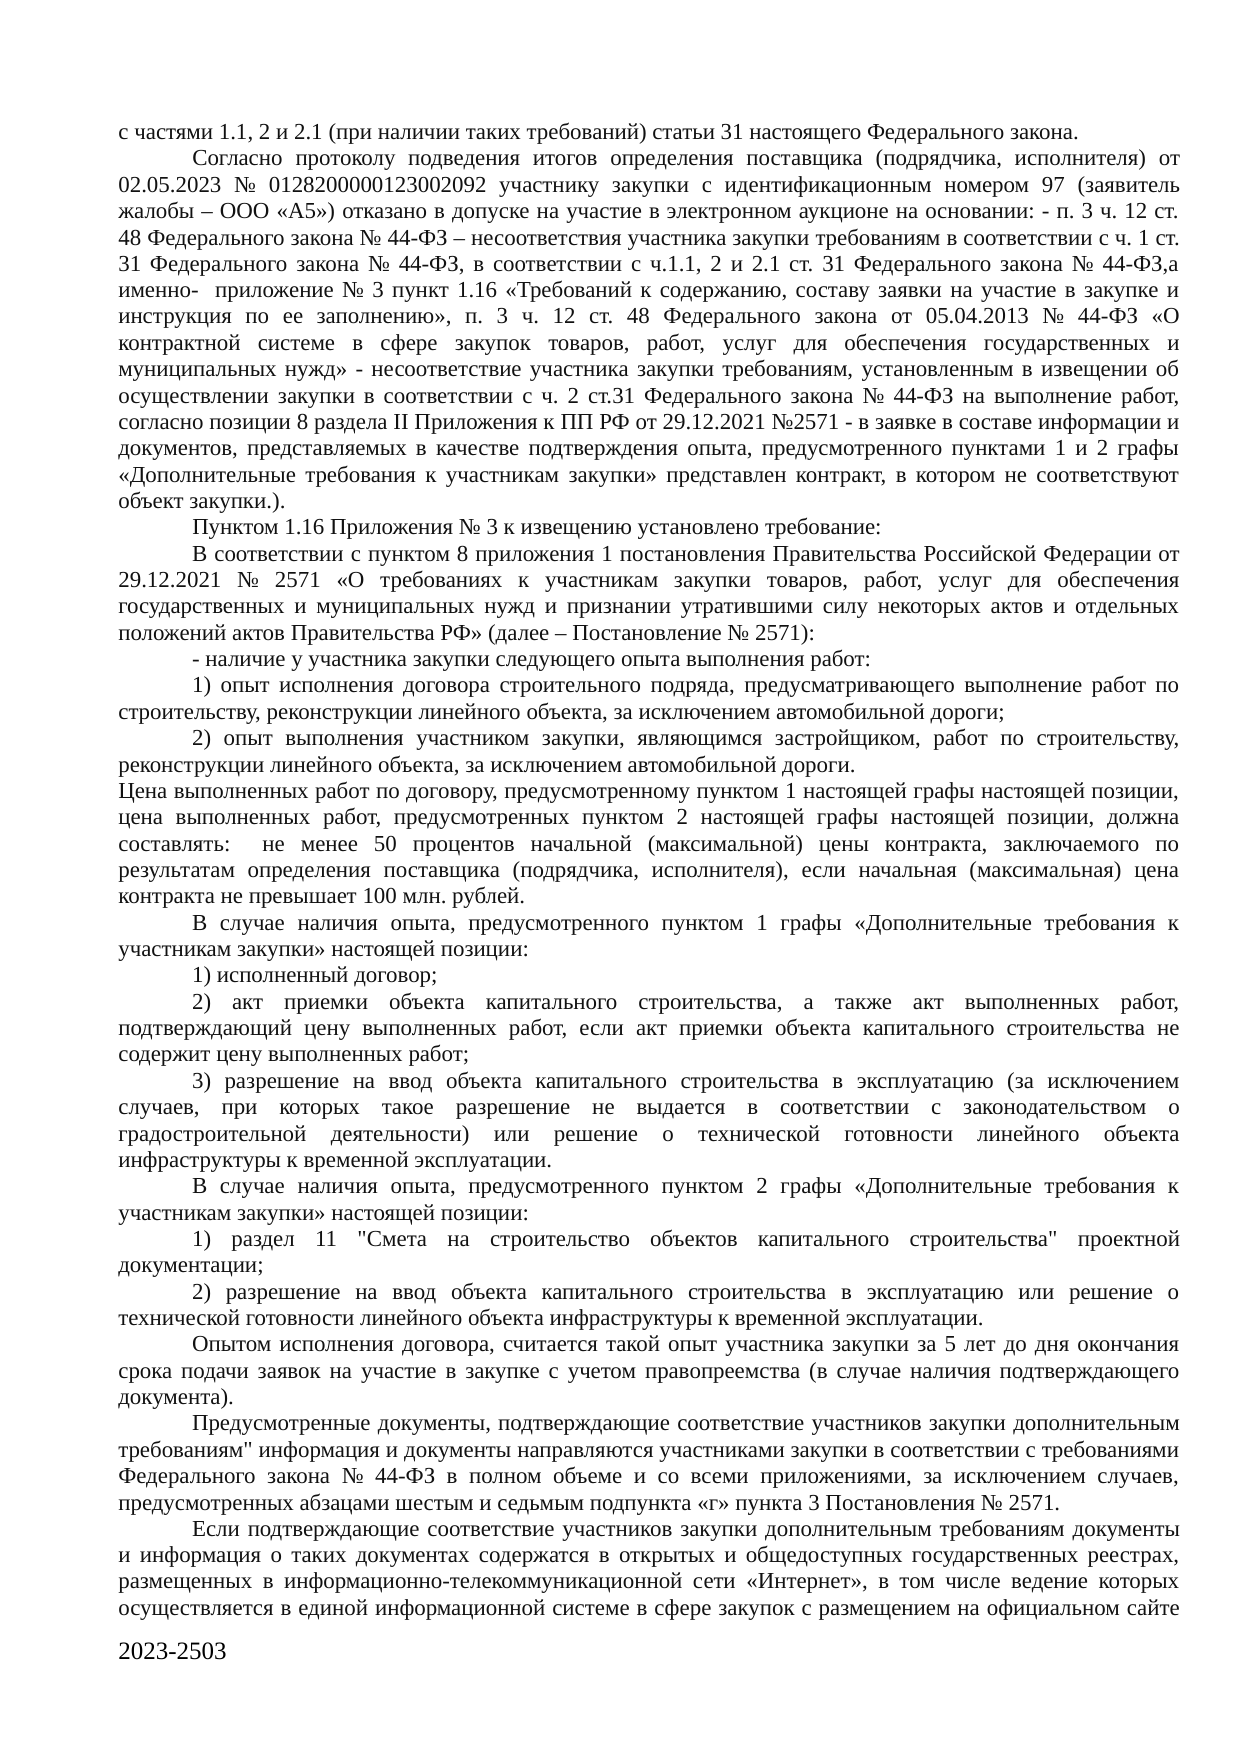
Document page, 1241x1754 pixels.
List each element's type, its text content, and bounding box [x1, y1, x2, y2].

text 3) разрешение на ввод объекта капитального строительства в эксплуатацию (за исключением случаев, при которых такое разрешение не выдается в соответствии с законодательством о градостроительной деятельности) или решение о технической готовности линейного объекта инфраструктуры к временной эксплуатации. [118, 1067, 1181, 1172]
text В случае наличия опыта, предусмотренного пунктом 1 графы «Дополнительные требования к участникам закупки» настоящей позиции: [118, 909, 1181, 961]
text 2) акт приемки объекта капитального строительства, а также акт выполненных работ, подтверждающий цену выполненных работ, если акт приемки объекта капитального строительства не содержит цену выполненных работ; [118, 988, 1181, 1067]
text 2) опыт выполнения участником закупки, являющимся застройщиком, работ по строительству, реконструкции линейного объекта, за исключением автомобильной дороги. [118, 724, 1181, 777]
text 1) раздел 11 "Смета на строительство объектов капитального строительства" проектной документации; [118, 1225, 1181, 1278]
text Цена выполненных работ по договору, предусмотренному пунктом 1 настоящей графы настоящей позиции, цена выполненных работ, предусмотренных пунктом 2 настоящей графы настоящей позиции, должна составлять: не менее 50 процентов начальной (максимальной) цены контракта, заключаемого по результатам определения поставщика (подрядчика, исполнителя), если начальная (максимальная) цена контракта не превышает 100 млн. рублей. [118, 777, 1181, 909]
text с частями 1.1, 2 и 2.1 (при наличии таких требований) статьи 31 настоящего Федерального закона. [118, 118, 1181, 144]
text 1) исполненный договор; [118, 961, 1181, 988]
text 1) опыт исполнения договора строительного подряда, предусматривающего выполнение работ по строительству, реконструкции линейного объекта, за исключением автомобильной дороги; [118, 672, 1181, 724]
text Предусмотренные документы, подтверждающие соответствие участников закупки дополнительным требованиям" информация и документы направляются участниками закупки в соответствии с требованиями Федерального закона № 44-ФЗ в полном объеме и со всеми приложениями, за исключением случаев, предусмотренных абзацами шестым и седьмым подпункта «г» пункта 3 Постановления № 2571. [118, 1409, 1181, 1515]
text В соответствии с пунктом 8 приложения 1 постановления Правительства Российской Федерации от 29.12.2021 № 2571 «О требованиях к участникам закупки товаров, работ, услуг для обеспечения государственных и муниципальных нужд и признании утратившими силу некоторых актов и отдельных положений актов Правительства РФ» (далее – Постановление № 2571): [118, 540, 1181, 645]
text Если подтверждающие соответствие участников закупки дополнительным требованиям документы и информация о таких документах содержатся в открытых и общедоступных государственных реестрах, размещенных в информационно-телекоммуникационной сети «Интернет», в том числе ведение которых осуществляется в единой информационной системе в сфере закупок с размещением на официальном сайте [118, 1515, 1181, 1620]
text 2) разрешение на ввод объекта капитального строительства в эксплуатацию или решение о технической готовности линейного объекта инфраструктуры к временной эксплуатации. [118, 1278, 1181, 1330]
text Опытом исполнения договора, считается такой опыт участника закупки за 5 лет до дня окончания срока подачи заявок на участие в закупке с учетом правопреемства (в случае наличия подтверждающего документа). [118, 1330, 1181, 1409]
text - наличие у участника закупки следующего опыта выполнения работ: [118, 645, 1181, 672]
text В случае наличия опыта, предусмотренного пунктом 2 графы «Дополнительные требования к участникам закупки» настоящей позиции: [118, 1172, 1181, 1225]
text Пунктом 1.16 Приложения № 3 к извещению установлено требование: [118, 513, 1181, 540]
text Согласно протоколу подведения итогов определения поставщика (подрядчика, исполнителя) от 02.05.2023 № 0128200000123002092 участнику закупки с идентификационным номером 97 (заявитель жалобы – ООО «А5») отказано в допуске на участие в электронном аукционе на основании: - п. 3 ч. 12 ст. 48 Федерального закона № 44-ФЗ – несоответствия участника закупки требованиям в соответствии с ч. 1 ст. 31 Федерального закона № 44-ФЗ, в соответствии с ч.1.1, 2 и 2.1 ст. 31 Федерального закона № 44-ФЗ,а именно- приложение № 3 пункт 1.16 «Требований к содержанию, составу заявки на участие в закупке и инструкция по ее заполнению», п. 3 ч. 12 ст. 48 Федерального закона от 05.04.2013 № 44-ФЗ «О контрактной системе в сфере закупок товаров, работ, услуг для обеспечения государственных и муниципальных нужд» - несоответствие участника закупки требованиям, установленным в извещении об осуществлении закупки в соответствии с ч. 2 ст.31 Федерального закона № 44-ФЗ на выполнение работ, согласно позиции 8 раздела II Приложения к ПП РФ от 29.12.2021 №2571 - в заявке в составе информации и документов, представляемых в качестве подтверждения опыта, предусмотренного пунктами 1 и 2 графы «Дополнительные требования к участникам закупки» представлен контракт, в котором не соответствуют объект закупки.). [118, 144, 1181, 513]
